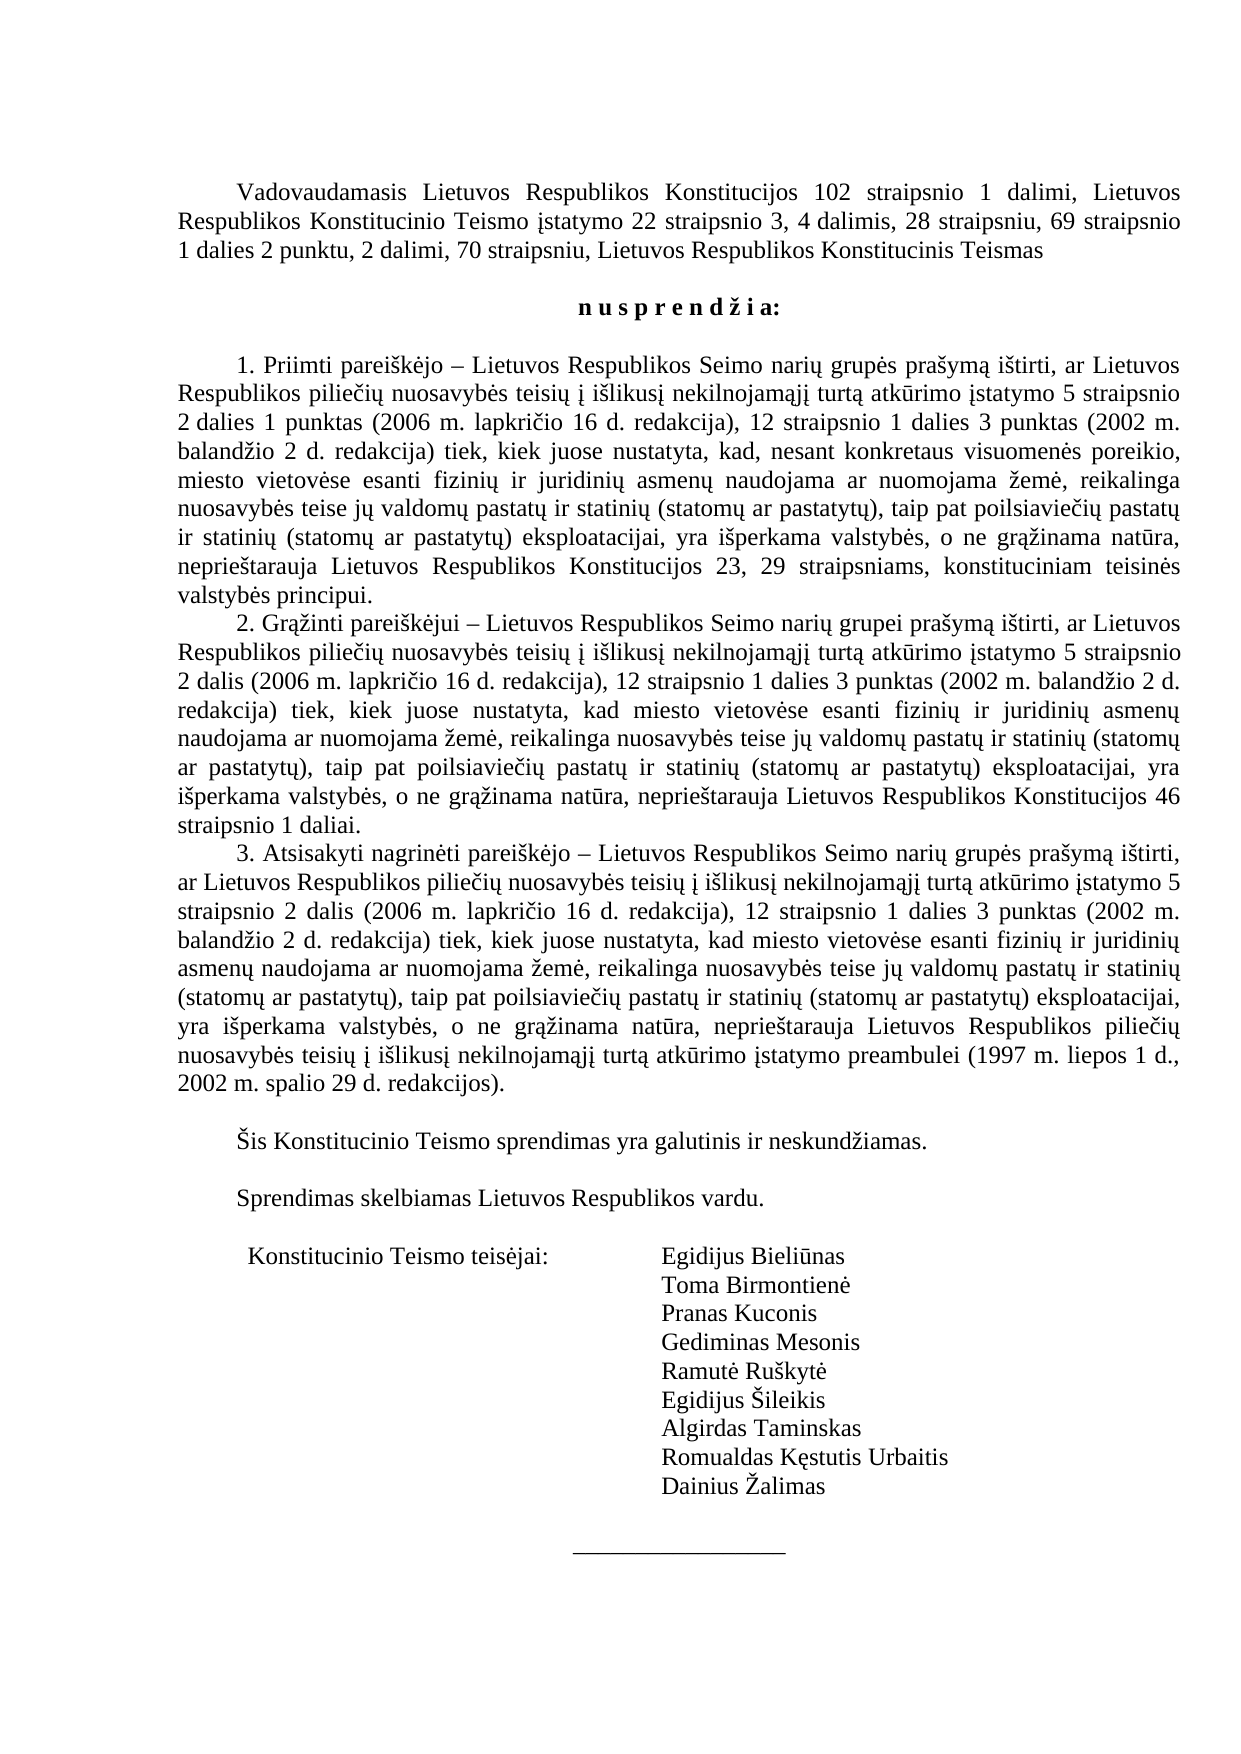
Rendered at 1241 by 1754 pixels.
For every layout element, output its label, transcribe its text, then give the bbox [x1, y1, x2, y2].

text _________________ [177, 1528, 1181, 1557]
text 1. Priimti pareiškėjo – Lietuvos Respublikos Seimo narių grupės prašymą ištirti, ar Lietuvos Respublikos piliečių nuosavybės teisių į išlikusį nekilnojamąjį turtą atkūrimo įstatymo 5 straipsnio 2 dalies 1 punktas (2006 m. lapkričio 16 d. redakcija), 12 straipsnio 1 dalies 3 punktas (2002 m. balandžio 2 d. redakcija) tiek, kiek juose nustatyta, kad, nesant konkretaus visuomenės poreikio, miesto vietovėse esanti fizinių ir juridinių asmenų naudojama ar nuomojama žemė, reikalinga nuosavybės teise jų valdomų pastatų ir statinių (statomų ar pastatytų), taip pat poilsiaviečių pastatų ir statinių (statomų ar pastatytų) eksploatacijai, yra išperkama valstybės, o ne grąžinama natūra, neprieštarauja Lietuvos Respublikos Konstitucijos 23, 29 straipsniams, konstituciniam teisinės valstybės principui. [177, 350, 1181, 608]
text Sprendimas skelbiamas Lietuvos Respublikos vardu. [177, 1183, 1181, 1212]
text Vadovaudamasis Lietuvos Respublikos Konstitucijos 102 straipsnio 1 dalimi, Lietuvos Respublikos Konstitucinio Teismo įstatymo 22 straipsnio 3, 4 dalimis, 28 straipsniu, 69 straipsnio 1 dalies 2 punktu, 2 dalimi, 70 straipsniu, Lietuvos Respublikos Konstitucinis Teismas [177, 177, 1181, 263]
text Šis Konstitucinio Teismo sprendimas yra galutinis ir neskundžiamas. [177, 1126, 1181, 1155]
table_header Egidijus Bieliūnas Toma Birmontienė Pranas Kuconis Gediminas Mesonis Ramutė Ruškytė Egidijus Šileikis Algirdas Taminskas Romualdas Kęstutis Urbaitis Dainius Žalimas [650, 1241, 1122, 1500]
text n u s p r e n d ž i a: [177, 292, 1181, 321]
text 2. Grąžinti pareiškėjui – Lietuvos Respublikos Seimo narių grupei prašymą ištirti, ar Lietuvos Respublikos piliečių nuosavybės teisių į išlikusį nekilnojamąjį turtą atkūrimo įstatymo 5 straipsnio 2 dalis (2006 m. lapkričio 16 d. redakcija), 12 straipsnio 1 dalies 3 punktas (2002 m. balandžio 2 d. redakcija) tiek, kiek juose nustatyta, kad miesto vietovėse esanti fizinių ir juridinių asmenų naudojama ar nuomojama žemė, reikalinga nuosavybės teise jų valdomų pastatų ir statinių (statomų ar pastatytų), taip pat poilsiaviečių pastatų ir statinių (statomų ar pastatytų) eksploatacijai, yra išperkama valstybės, o ne grąžinama natūra, neprieštarauja Lietuvos Respublikos Konstitucijos 46 straipsnio 1 daliai. [177, 608, 1181, 838]
text 3. Atsisakyti nagrinėti pareiškėjo – Lietuvos Respublikos Seimo narių grupės prašymą ištirti, ar Lietuvos Respublikos piliečių nuosavybės teisių į išlikusį nekilnojamąjį turtą atkūrimo įstatymo 5 straipsnio 2 dalis (2006 m. lapkričio 16 d. redakcija), 12 straipsnio 1 dalies 3 punktas (2002 m. balandžio 2 d. redakcija) tiek, kiek juose nustatyta, kad miesto vietovėse esanti fizinių ir juridinių asmenų naudojama ar nuomojama žemė, reikalinga nuosavybės teise jų valdomų pastatų ir statinių (statomų ar pastatytų), taip pat poilsiaviečių pastatų ir statinių (statomų ar pastatytų) eksploatacijai, yra išperkama valstybės, o ne grąžinama natūra, neprieštarauja Lietuvos Respublikos piliečių nuosavybės teisių į išlikusį nekilnojamąjį turtą atkūrimo įstatymo preambulei (1997 m. liepos 1 d., 2002 m. spalio 29 d. redakcijos). [177, 838, 1181, 1097]
table_header Konstitucinio Teismo teisėjai: [177, 1241, 650, 1500]
